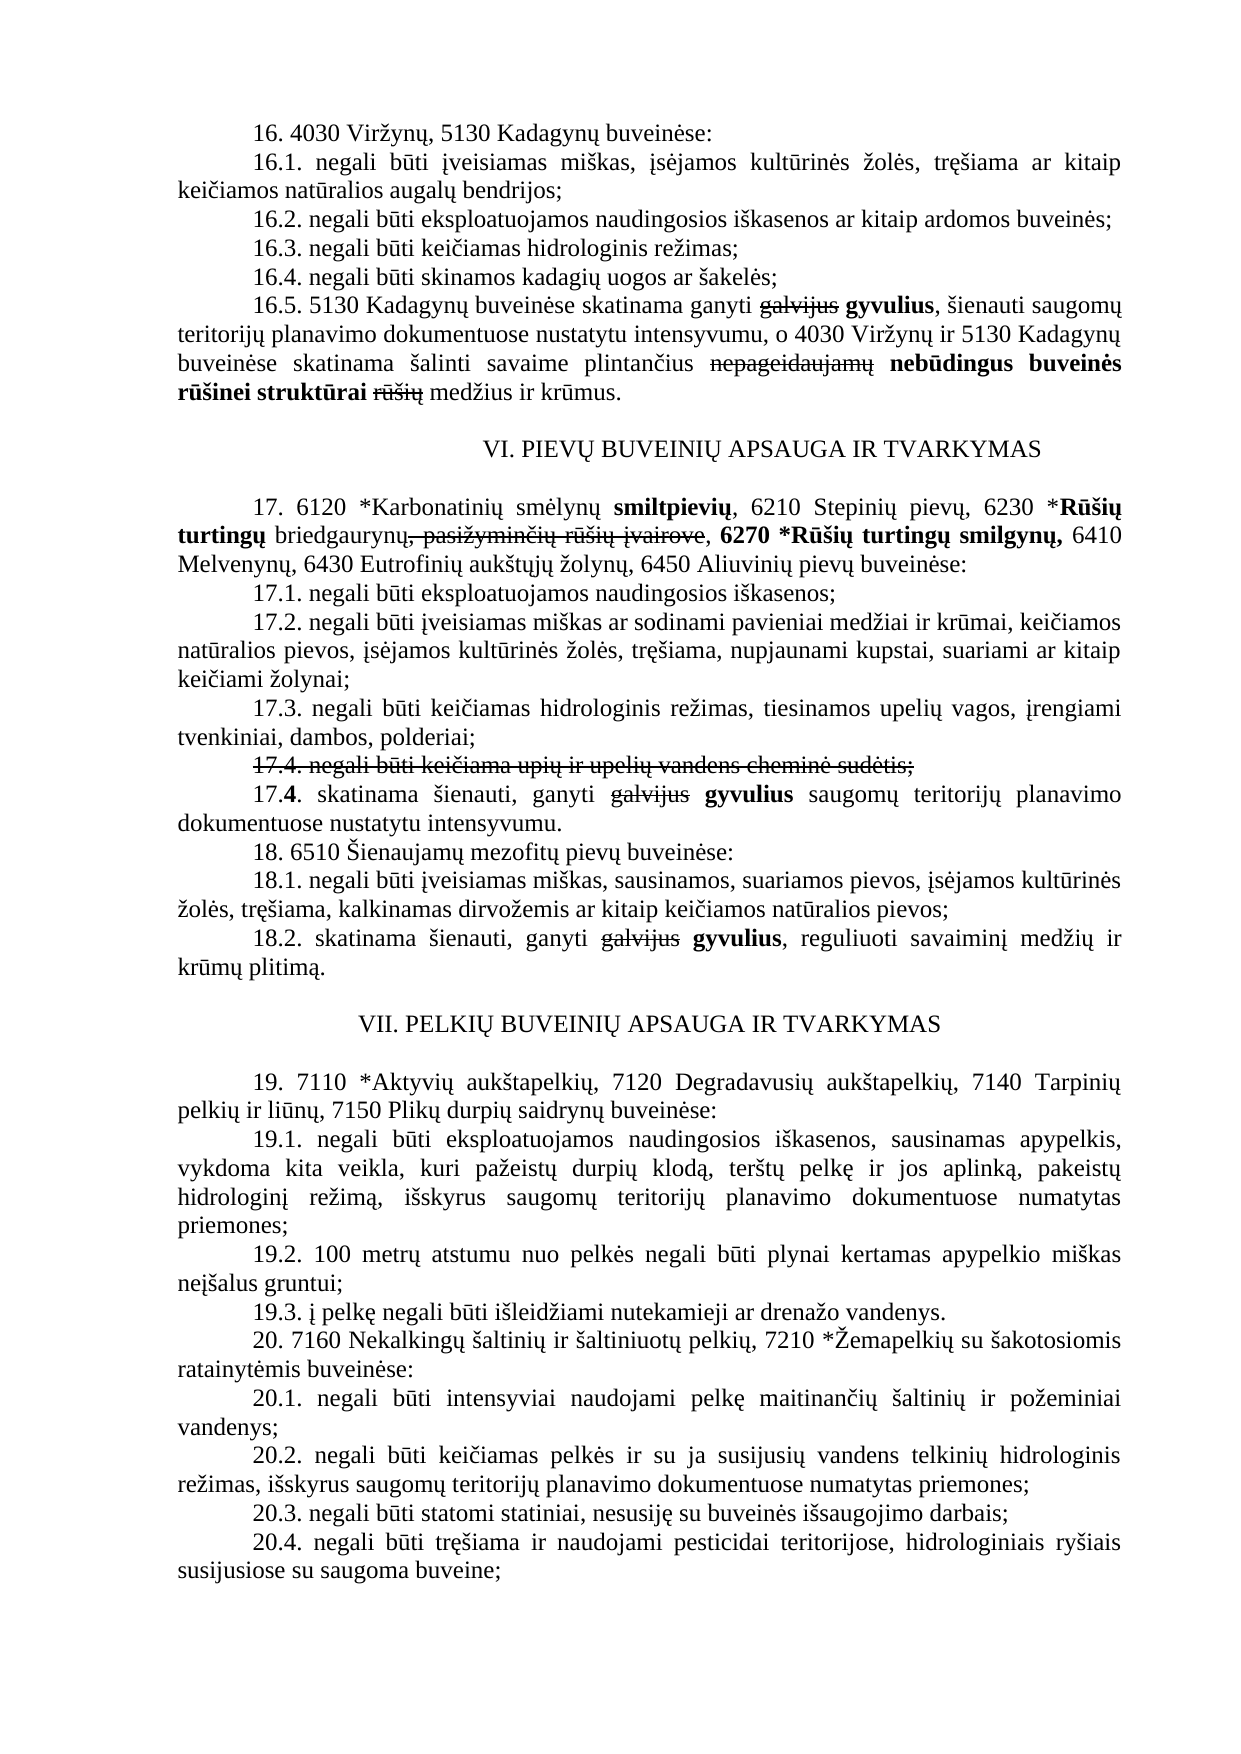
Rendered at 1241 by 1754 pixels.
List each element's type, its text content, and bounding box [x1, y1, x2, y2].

text 19.3. į pelkę negali būti išleidžiami nutekamieji ar drenažo vandenys. [177, 1297, 1122, 1326]
subtitle VI. Pievų buveinių apsauga ir tvarkymas [365, 434, 1122, 463]
text 19.2. 100 metrų atstumu nuo pelkės negali būti plynai kertamas apypelkio miškas neįšalus gruntui; [177, 1239, 1122, 1297]
text 17.4. skatinama šienauti, ganyti galvijus gyvulius saugomų teritorijų planavimo dokumentuose nustatytu intensyvumu. [177, 779, 1122, 837]
text 20.3. negali būti statomi statiniai, nesusiję su buveinės išsaugojimo darbais; [177, 1498, 1122, 1527]
text 18.2. skatinama šienauti, ganyti galvijus gyvulius, reguliuoti savaiminį medžių ir krūmų plitimą. [177, 923, 1122, 981]
text 16.5. 5130 Kadagynų buveinėse skatinama ganyti galvijus gyvulius, šienauti saugomų teritorijų planavimo dokumentuose nustatytu intensyvumu, o 4030 Viržynų ir 5130 Kadagynų buveinėse skatinama šalinti savaime plintančius nepageidaujamų nebūdingus buveinės rūšinei struktūrai rūšių medžius ir krūmus. [177, 291, 1122, 406]
text 17.2. negali būti įveisiamas miškas ar sodinami pavieniai medžiai ir krūmai, keičiamos natūralios pievos, įsėjamos kultūrinės žolės, tręšiama, nupjaunami kupstai, suariami ar kitaip keičiami žolynai; [177, 607, 1122, 693]
text 16.4. negali būti skinamos kadagių uogos ar šakelės; [177, 262, 1122, 291]
text 18. 6510 Šienaujamų mezofitų pievų buveinėse: [177, 837, 1122, 866]
text 18.1. negali būti įveisiamas miškas, sausinamos, suariamos pievos, įsėjamos kultūrinės žolės, tręšiama, kalkinamas dirvožemis ar kitaip keičiamos natūralios pievos; [177, 866, 1122, 923]
text 16. 4030 Viržynų, 5130 Kadagynų buveinėse: [177, 118, 1122, 147]
text 19.1. negali būti eksploatuojamos naudingosios iškasenos, sausinamas apypelkis, vykdoma kita veikla, kuri pažeistų durpių klodą, terštų pelkę ir jos aplinką, pakeistų hidrologinį režimą, išskyrus saugomų teritorijų planavimo dokumentuose numatytas priemones; [177, 1124, 1122, 1239]
text 20.1. negali būti intensyviai naudojami pelkę maitinančių šaltinių ir požeminiai vandenys; [177, 1383, 1122, 1441]
text 17.1. negali būti eksploatuojamos naudingosios iškasenos; [177, 578, 1122, 607]
text 16.3. negali būti keičiamas hidrologinis režimas; [177, 233, 1122, 262]
text 17.3. negali būti keičiamas hidrologinis režimas, tiesinamos upelių vagos, įrengiami tvenkiniai, dambos, polderiai; [177, 693, 1122, 751]
text 20.4. negali būti tręšiama ir naudojami pesticidai teritorijose, hidrologiniais ryšiais susijusiose su saugoma buveine; [177, 1527, 1122, 1584]
text 20. 7160 Nekalkingų šaltinių ir šaltiniuotų pelkių, 7210 *Žemapelkių su šakotosiomis ratainytėmis buveinėse: [177, 1326, 1122, 1383]
text 19. 7110 *Aktyvių aukštapelkių, 7120 Degradavusių aukštapelkių, 7140 Tarpinių pelkių ir liūnų, 7150 Plikų durpių saidrynų buveinėse: [177, 1067, 1122, 1124]
text 17.4. negali būti keičiama upių ir upelių vandens cheminė sudėtis; [177, 751, 1122, 779]
text 17. 6120 *Karbonatinių smėlynų smiltpievių, 6210 Stepinių pievų, 6230 *Rūšių turtingų briedgaurynų, pasižyminčių rūšių įvairove, 6270 *Rūšių turtingų smilgynų, 6410 Melvenynų, 6430 Eutrofinių aukštųjų žolynų, 6450 Aliuvinių pievų buveinėse: [177, 492, 1122, 578]
text 16.1. negali būti įveisiamas miškas, įsėjamos kultūrinės žolės, tręšiama ar kitaip keičiamos natūralios augalų bendrijos; [177, 147, 1122, 204]
text 16.2. negali būti eksploatuojamos naudingosios iškasenos ar kitaip ardomos buveinės; [177, 204, 1122, 233]
text VII. Pelkių buveinių apsauga ir tvarkymas [177, 1009, 1122, 1038]
text 20.2. negali būti keičiamas pelkės ir su ja susijusių vandens telkinių hidrologinis režimas, išskyrus saugomų teritorijų planavimo dokumentuose numatytas priemones; [177, 1441, 1122, 1498]
